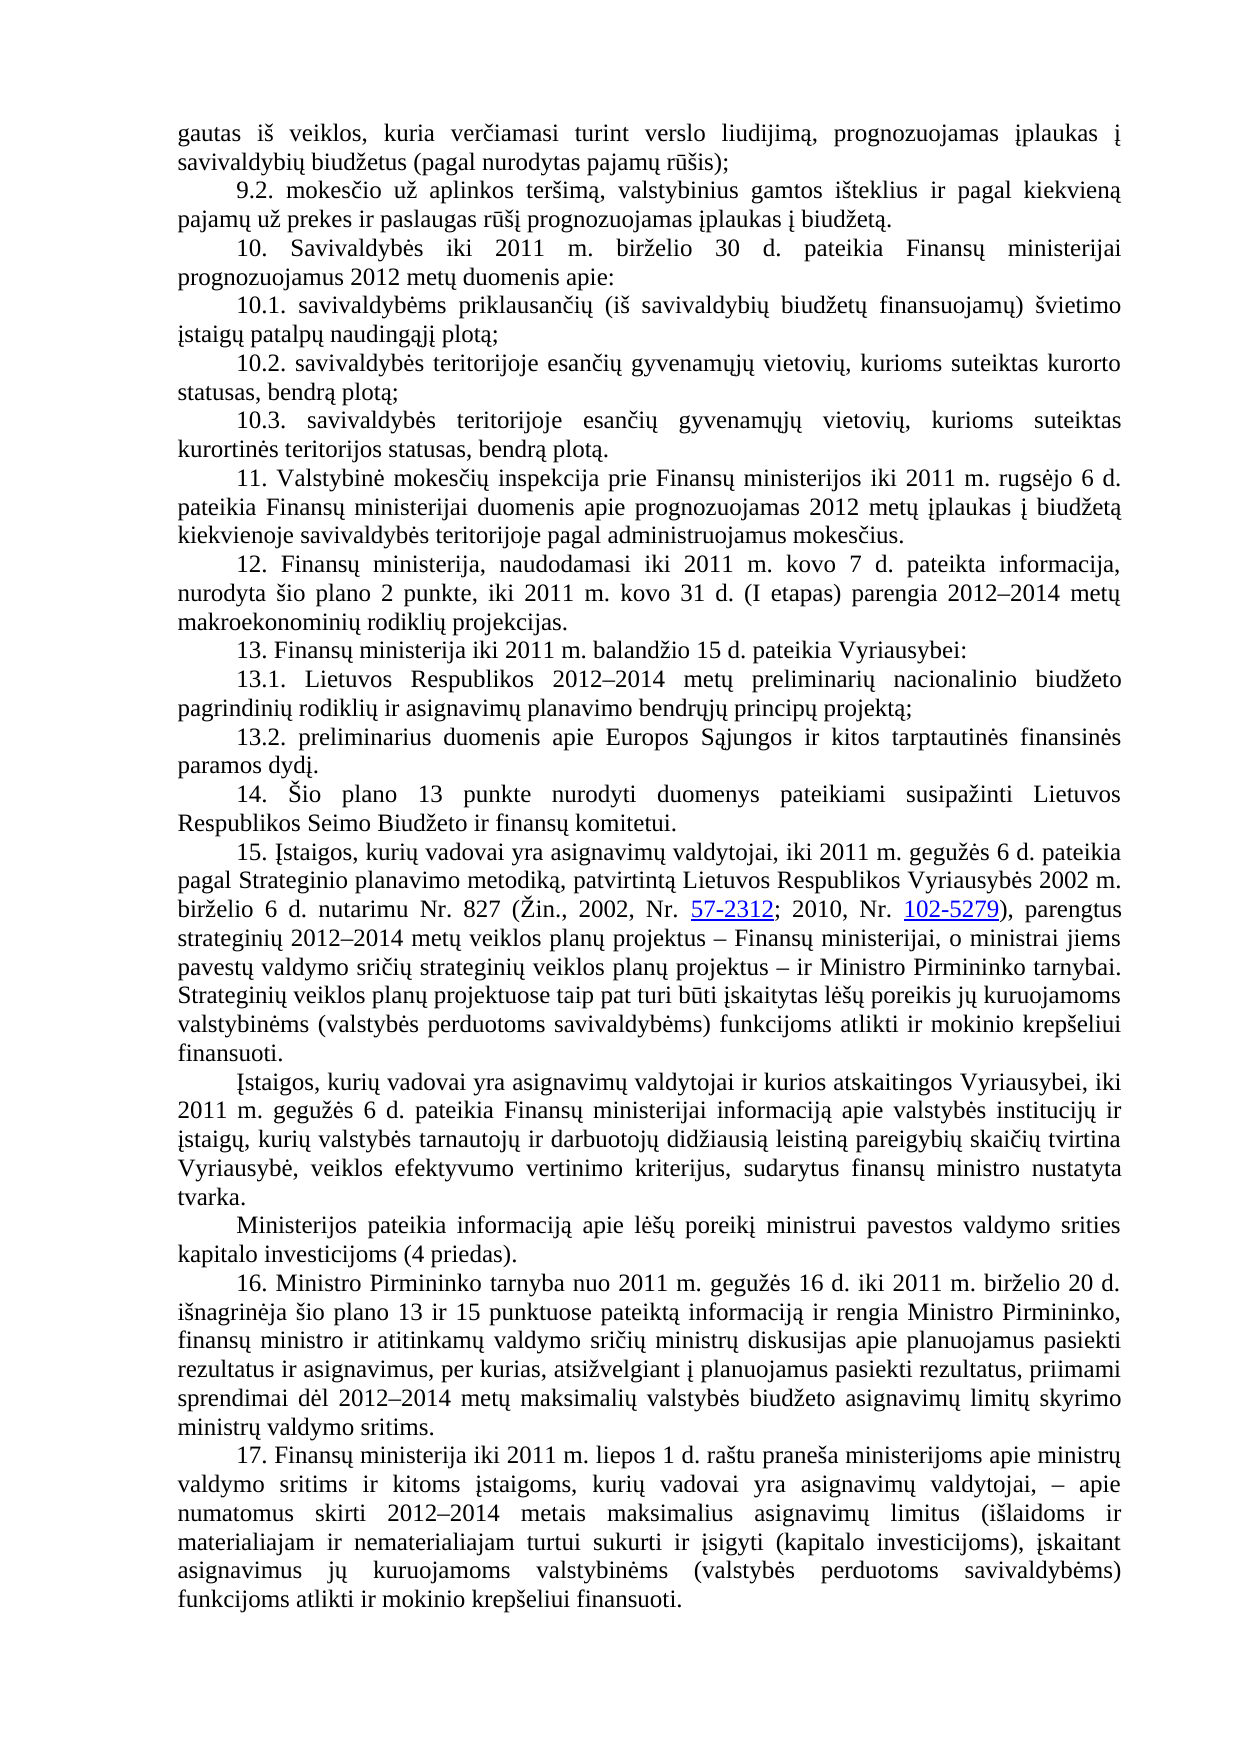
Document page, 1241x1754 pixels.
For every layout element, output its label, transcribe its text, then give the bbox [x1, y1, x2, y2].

text 9.2. mokesčio už aplinkos teršimą, valstybinius gamtos išteklius ir pagal kiekvieną pajamų už prekes ir paslaugas rūšį prognozuojamas įplaukas į biudžetą. [177, 176, 1122, 233]
text 13.1. Lietuvos Respublikos 2012–2014 metų preliminarių nacionalinio biudžeto pagrindinių rodiklių ir asignavimų planavimo bendrųjų principų projektą; [177, 664, 1122, 722]
text 13.2. preliminarius duomenis apie Europos Sąjungos ir kitos tarptautinės finansinės paramos dydį. [177, 722, 1122, 779]
text 14. Šio plano 13 punkte nurodyti duomenys pateikiami susipažinti Lietuvos Respublikos Seimo Biudžeto ir finansų komitetui. [177, 779, 1122, 837]
text Įstaigos, kurių vadovai yra asignavimų valdytojai ir kurios atskaitingos Vyriausybei, iki 2011 m. gegužės 6 d. pateikia Finansų ministerijai informaciją apie valstybės institucijų ir įstaigų, kurių valstybės tarnautojų ir darbuotojų didžiausią leistiną pareigybių skaičių tvirtina Vyriausybė, veiklos efektyvumo vertinimo kriterijus, sudarytus finansų ministro nustatyta tvarka. [177, 1067, 1122, 1211]
text Ministerijos pateikia informaciją apie lėšų poreikį ministrui pavestos valdymo srities kapitalo investicijoms (4 priedas). [177, 1211, 1122, 1268]
text 12. Finansų ministerija, naudodamasi iki 2011 m. kovo 7 d. pateikta informacija, nurodyta šio plano 2 punkte, iki 2011 m. kovo 31 d. (I etapas) parengia 2012–2014 metų makroekonominių rodiklių projekcijas. [177, 549, 1122, 636]
text 16. Ministro Pirmininko tarnyba nuo 2011 m. gegužės 16 d. iki 2011 m. birželio 20 d. išnagrinėja šio plano 13 ir 15 punktuose pateiktą informaciją ir rengia Ministro Pirmininko, finansų ministro ir atitinkamų valdymo sričių ministrų diskusijas apie planuojamus pasiekti rezultatus ir asignavimus, per kurias, atsižvelgiant į planuojamus pasiekti rezultatus, priimami sprendimai dėl 2012–2014 metų maksimalių valstybės biudžeto asignavimų limitų skyrimo ministrų valdymo sritims. [177, 1268, 1122, 1441]
text 11. Valstybinė mokesčių inspekcija prie Finansų ministerijos iki 2011 m. rugsėjo 6 d. pateikia Finansų ministerijai duomenis apie prognozuojamas 2012 metų įplaukas į biudžetą kiekvienoje savivaldybės teritorijoje pagal administruojamus mokesčius. [177, 463, 1122, 549]
text 10.2. savivaldybės teritorijoje esančių gyvenamųjų vietovių, kurioms suteiktas kurorto statusas, bendrą plotą; [177, 348, 1122, 406]
text 10.1. savivaldybėms priklausančių (iš savivaldybių biudžetų finansuojamų) švietimo įstaigų patalpų naudingąjį plotą; [177, 291, 1122, 348]
text 10.3. savivaldybės teritorijoje esančių gyvenamųjų vietovių, kurioms suteiktas kurortinės teritorijos statusas, bendrą plotą. [177, 406, 1122, 463]
text 15. Įstaigos, kurių vadovai yra asignavimų valdytojai, iki 2011 m. gegužės 6 d. pateikia pagal Strateginio planavimo metodiką, patvirtintą Lietuvos Respublikos Vyriausybės 2002 m. birželio 6 d. nutarimu Nr. 827 (Žin., 2002, Nr. 57-2312; 2010, Nr. 102-5279), parengtus strateginių 2012–2014 metų veiklos planų projektus – Finansų ministerijai, o ministrai jiems pavestų valdymo sričių strateginių veiklos planų projektus – ir Ministro Pirmininko tarnybai. Strateginių veiklos planų projektuose taip pat turi būti įskaitytas lėšų poreikis jų kuruojamoms valstybinėms (valstybės perduotoms savivaldybėms) funkcijoms atlikti ir mokinio krepšeliui finansuoti. [177, 837, 1122, 1067]
text gautas iš veiklos, kuria verčiamasi turint verslo liudijimą, prognozuojamas įplaukas į savivaldybių biudžetus (pagal nurodytas pajamų rūšis); [177, 118, 1122, 176]
text 13. Finansų ministerija iki 2011 m. balandžio 15 d. pateikia Vyriausybei: [177, 636, 1122, 664]
text 10. Savivaldybės iki 2011 m. birželio 30 d. pateikia Finansų ministerijai prognozuojamus 2012 metų duomenis apie: [177, 233, 1122, 291]
text 17. Finansų ministerija iki 2011 m. liepos 1 d. raštu praneša ministerijoms apie ministrų valdymo sritims ir kitoms įstaigoms, kurių vadovai yra asignavimų valdytojai, – apie numatomus skirti 2012–2014 metais maksimalius asignavimų limitus (išlaidoms ir materialiajam ir nematerialiajam turtui sukurti ir įsigyti (kapitalo investicijoms), įskaitant asignavimus jų kuruojamoms valstybinėms (valstybės perduotoms savivaldybėms) funkcijoms atlikti ir mokinio krepšeliui finansuoti. [177, 1441, 1122, 1613]
